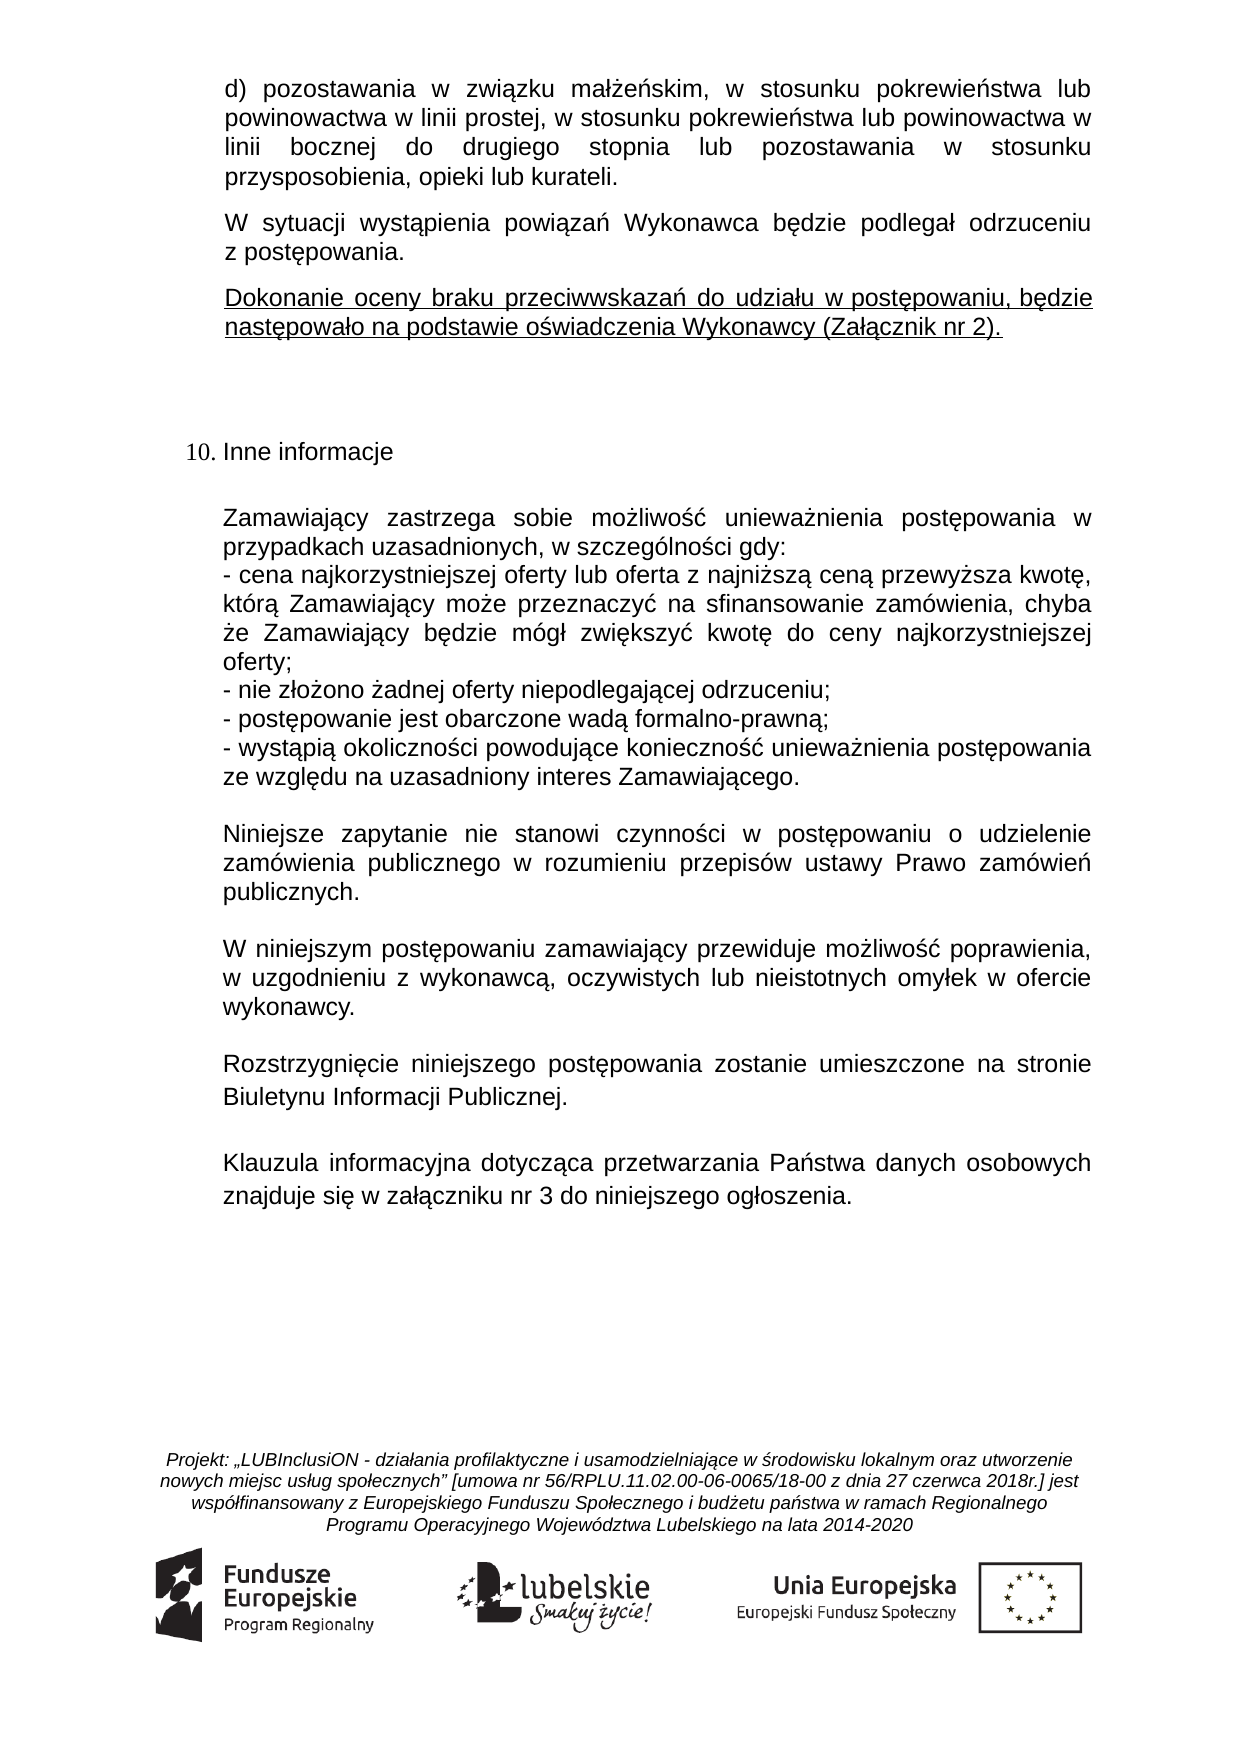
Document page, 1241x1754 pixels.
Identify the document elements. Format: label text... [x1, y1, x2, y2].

list Rozstrzygnięcie niniejszego postępowania zostanie umieszczone na stronie Biuletynu Informacji Publicznej. [223, 1049, 1093, 1111]
list W sytuacji wystąpienia powiązań Wykonawca będzie podlegał odrzuceniu z postępowania. [224, 207, 1093, 266]
list Dokonanie oceny braku przeciwwskazań do udziału w postępowaniu, będzie [224, 283, 1093, 308]
list Niniejsze zapytanie nie stanowi czynności w postępowaniu o udzielenie zamówienia publicznego w rozumieniu przepisów ustawy Prawo zamówień publicznych. [223, 819, 1093, 906]
list W niniejszym postępowaniu zamawiający przewiduje możliwość poprawienia, w uzgodnieniu z wykonawcą, oczywistych lub nieistotnych omyłek w ofercie wykonawcy. [223, 934, 1093, 1021]
list Zamawiający zastrzega sobie możliwość unieważnienia postępowania w przypadkach uzasadnionych, w szczególności gdy: [223, 503, 1093, 561]
list - wystąpią okoliczności powodujące konieczność unieważnienia postępowania ze względu na uzasadniony interes Zamawiającego. [223, 733, 1093, 791]
list Inne informacje [185, 437, 1093, 466]
list następowało na podstawie oświadczenia Wykonawcy (Załącznik nr 2). [224, 309, 1093, 341]
list - cena najkorzystniejszej oferty lub oferta z najniższą ceną przewyższa kwotę, którą Zamawiający może przeznaczyć na sfinansowanie zamówienia, chyba że Zamawiający będzie mógł zwiększyć kwotę do ceny najkorzystniejszej oferty; [223, 561, 1093, 676]
picture [153, 1546, 1083, 1643]
list - postępowanie jest obarczone wadą formalno-prawną; [223, 704, 1093, 733]
list d) pozostawania w związku małżeńskim, w stosunku pokrewieństwa lub powinowactwa w linii prostej, w stosunku pokrewieństwa lub powinowactwa w linii bocznej do drugiego stopnia lub pozostawania w stosunku przysposobienia, opieki lub kurateli. [224, 74, 1093, 190]
list Klauzula informacyjna dotycząca przetwarzania Państwa danych osobowych znajduje się w załączniku nr 3 do niniejszego ogłoszenia. [185, 1148, 1093, 1210]
list - nie złożono żadnej oferty niepodlegającej odrzuceniu; [223, 676, 1093, 704]
